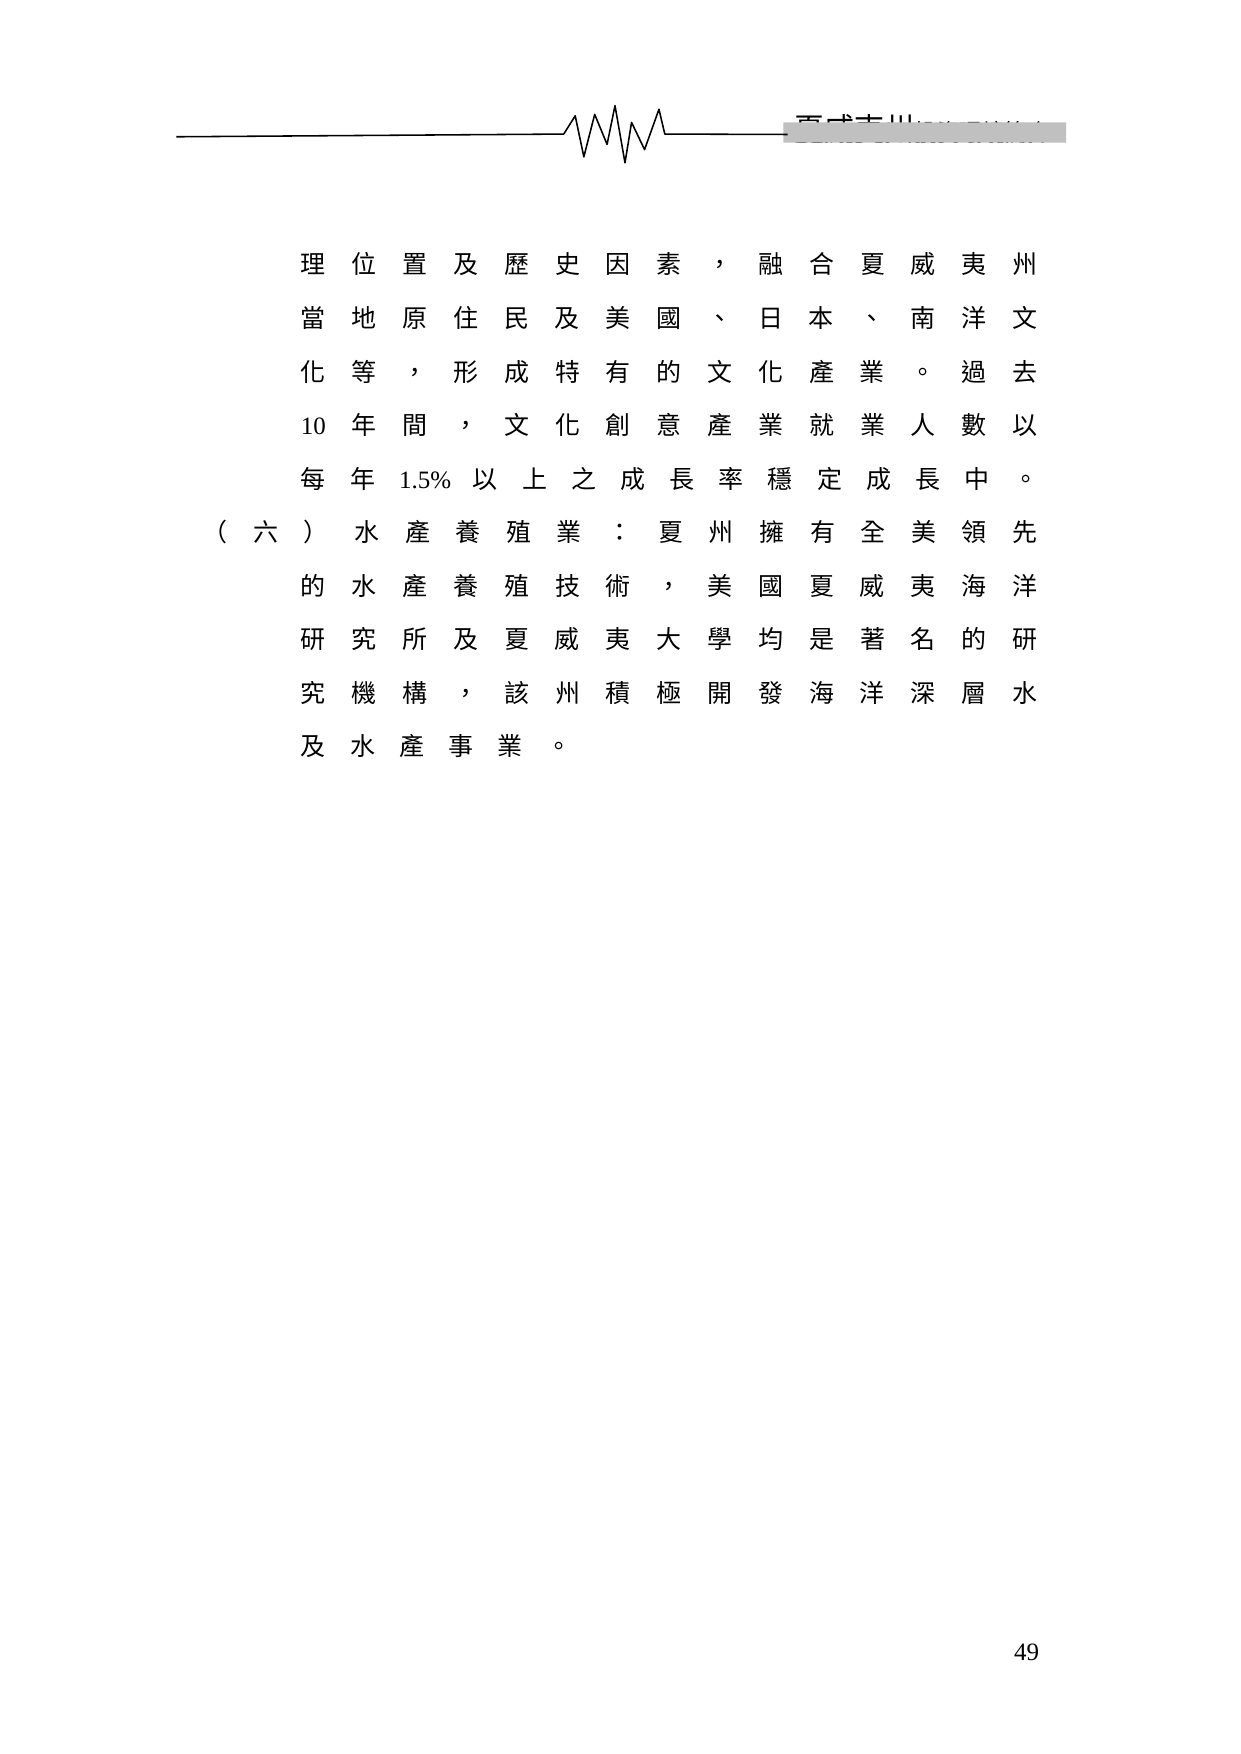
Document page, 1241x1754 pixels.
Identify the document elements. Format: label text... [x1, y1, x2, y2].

text 理位置及歷史因素，融合夏威夷州當地原住民及美國、日本、南洋文化等，形成特有的文化產業。過去10年間，文化創意產業就業人數以每年1.5%以上之成長率穩定成長中。 [202, 236, 1063, 504]
text （六）水產養殖業：夏州擁有全美領先的水產養殖技術，美國夏威夷海洋研究所及夏威夷大學均是著名的研究機構，該州積極開發海洋深層水及水產事業。 [202, 504, 1063, 772]
